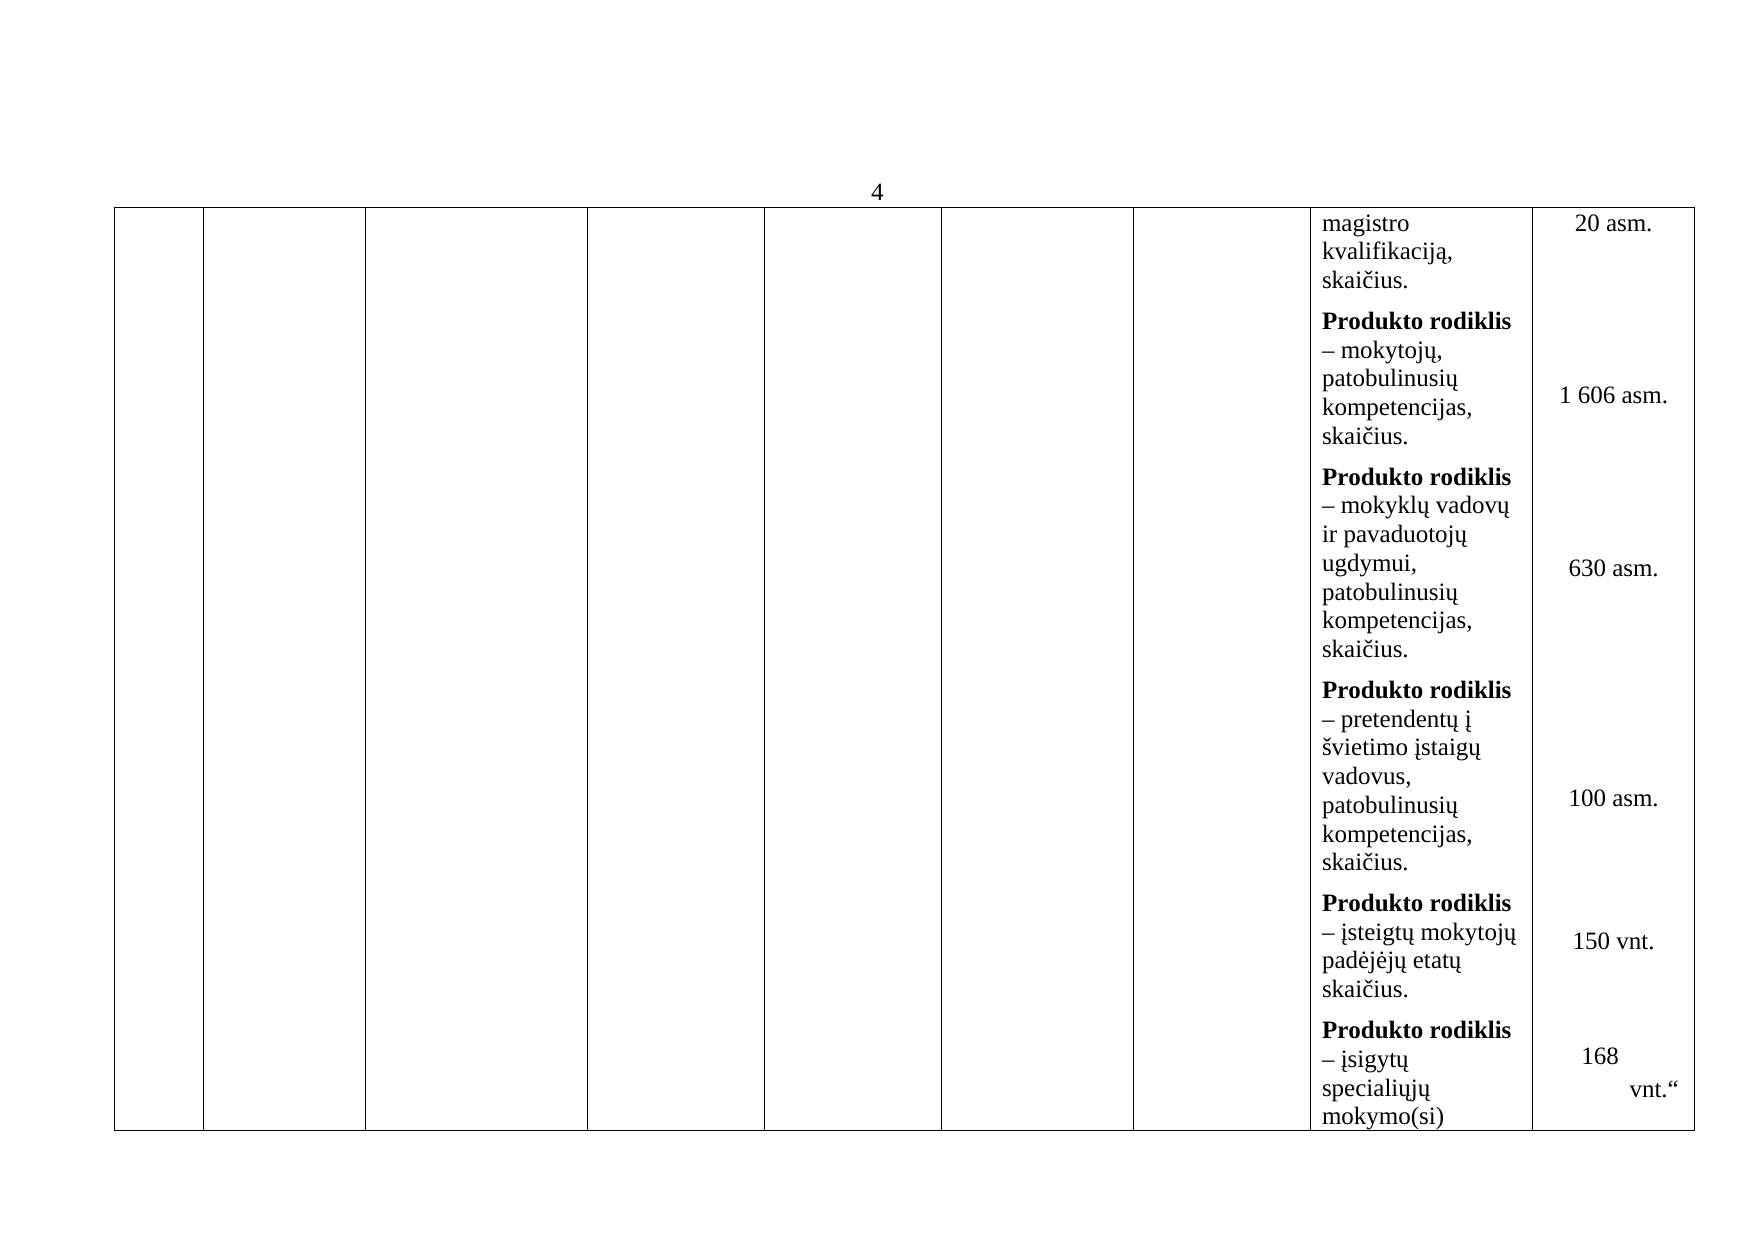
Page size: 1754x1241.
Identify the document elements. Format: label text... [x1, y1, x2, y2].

table_header 20 asm. 1 606 asm. 630 asm. 100 asm. 150 vnt. 168 vnt.“ [1533, 208, 1694, 1130]
table_header [115, 208, 203, 1130]
table_header magistro kvalifikaciją, skaičius. Produkto rodiklis – mokytojų, patobulinusių kompetencijas, skaičius. Produkto rodiklis – mokyklų vadovų ir pavaduotojų ugdymui, patobulinusių kompetencijas, skaičius. Produkto rodiklis – pretendentų į švietimo įstaigų vadovus, patobulinusių kompetencijas, skaičius. Produkto rodiklis – įsteigtų mokytojų padėjėjų etatų skaičius. Produkto rodiklis – įsigytų specialiųjų mokymo(si) [1311, 208, 1532, 1130]
table_header [366, 208, 587, 1130]
table_header [588, 208, 764, 1130]
table_header [942, 208, 1133, 1130]
table_header [204, 208, 365, 1130]
table_header [765, 208, 941, 1130]
table_header [1134, 208, 1310, 1130]
